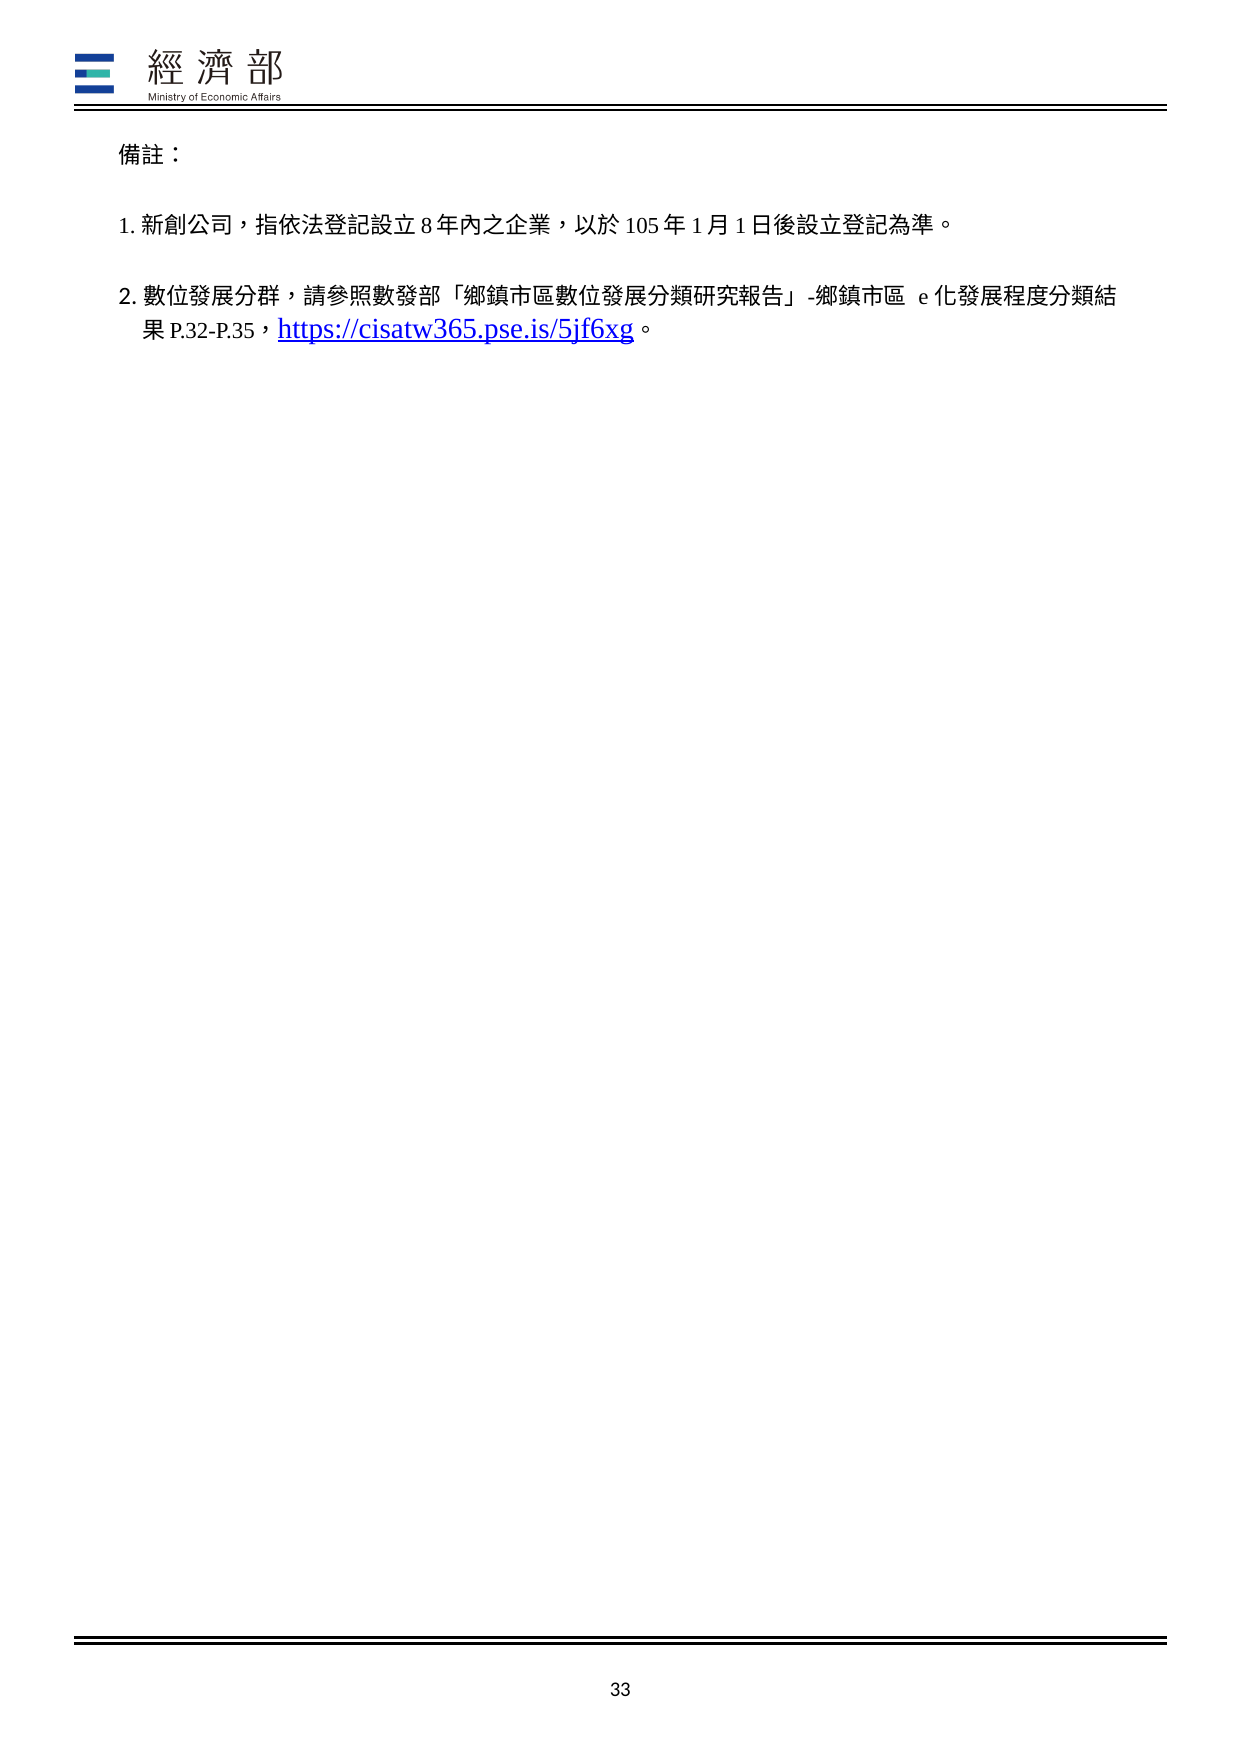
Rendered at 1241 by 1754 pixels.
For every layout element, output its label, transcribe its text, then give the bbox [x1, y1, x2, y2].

text 備註： [118, 137, 1122, 170]
list 新創公司，指依法登記設立8年內之企業，以於105年1月1日後設立登記為準。 [118, 207, 1122, 241]
list 數位發展分群，請參照數發部「鄉鎮市區數位發展分類研究報告」-鄉鎮市區 e 化發展程度分類結果P.32-P.35，https://cisatw365.pse.is/5jf6xg。 [118, 278, 1122, 345]
